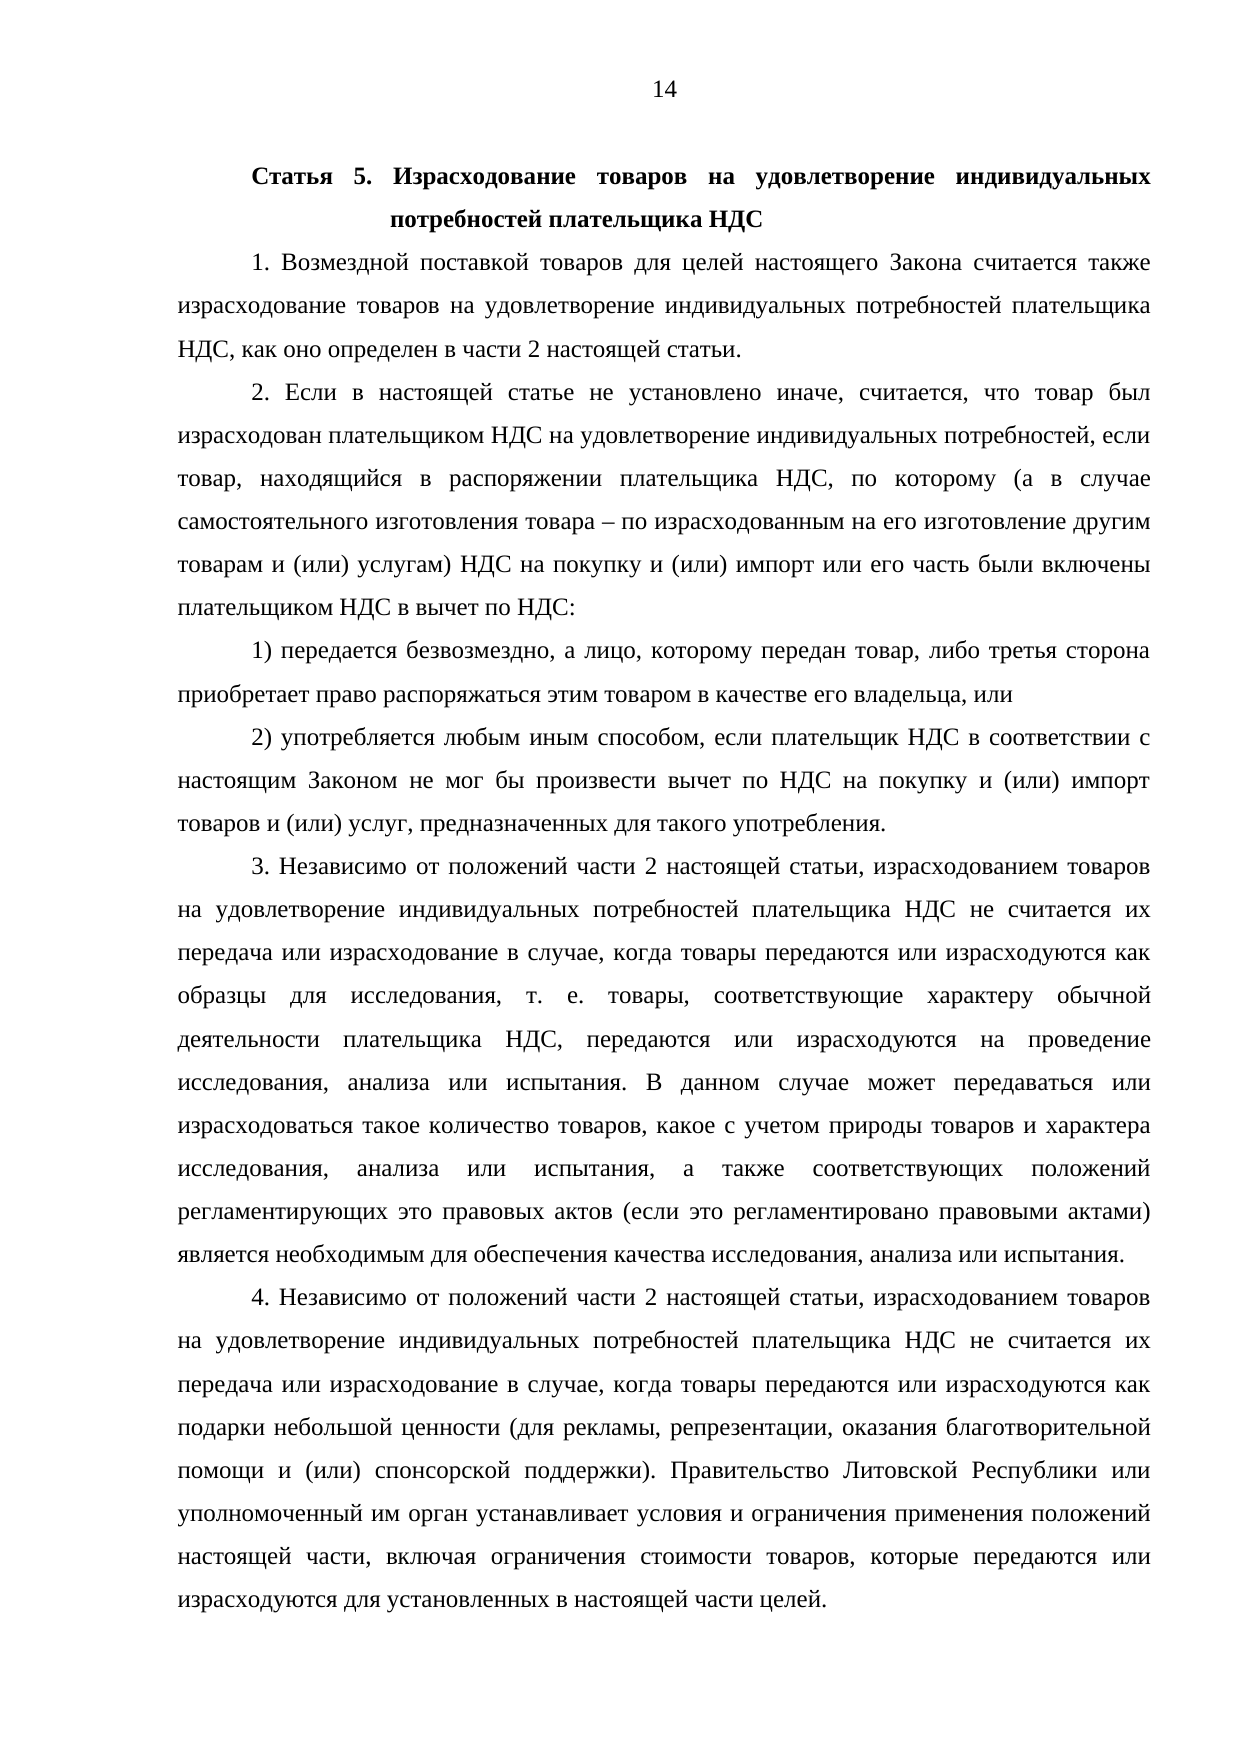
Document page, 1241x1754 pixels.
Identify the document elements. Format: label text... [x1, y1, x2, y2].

text Статья 5. Израсходование товаров на удовлетворение индивидуальных потребностей плательщика НДС [251, 161, 1152, 233]
text 2) употребляется любым иным способом, если плательщик НДС в соответствии с настоящим Законом не мог бы произвести вычет по НДС на покупку и (или) импорт товаров и (или) услуг, предназначенных для такого употребления. [177, 722, 1152, 837]
text 2. Если в настоящей статье не установлено иначе, считается, что товар был израсходован плательщиком НДС на удовлетворение индивидуальных потребностей, если товар, находящийся в распоряжении плательщика НДС, по которому (а в случае самостоятельного изготовления товара – по израсходованным на его изготовление другим товарам и (или) услугам) НДС на покупку и (или) импорт или его часть были включены плательщиком НДС в вычет по НДС: [177, 377, 1152, 621]
text 3. Независимо от положений части 2 настоящей статьи, израсходованием товаров на удовлетворение индивидуальных потребностей плательщика НДС не считается их передача или израсходование в случае, когда товары передаются или израсходуются как образцы для исследования, т. е. товары, соответствующие характеру обычной деятельности плательщика НДС, передаются или израсходуются на проведение исследования, анализа или испытания. В данном случае может передаваться или израсходоваться такое количество товаров, какое с учетом природы товаров и характера исследования, анализа или испытания, а также соответствующих положений регламентирующих это правовых актов (если это регламентировано правовыми актами) является необходимым для обеспечения качества исследования, анализа или испытания. [177, 851, 1152, 1268]
text 1. Возмездной поставкой товаров для целей настоящего Закона считается также израсходование товаров на удовлетворение индивидуальных потребностей плательщика НДС, как оно определен в части 2 настоящей статьи. [177, 247, 1152, 362]
text 1) передается безвозмездно, а лицо, которому передан товар, либо третья сторона приобретает право распоряжаться этим товаром в качестве его владельца, или [177, 636, 1152, 707]
text 4. Независимо от положений части 2 настоящей статьи, израсходованием товаров на удовлетворение индивидуальных потребностей плательщика НДС не считается их передача или израсходование в случае, когда товары передаются или израсходуются как подарки небольшой ценности (для рекламы, репрезентации, оказания благотворительной помощи и (или) спонсорской поддержки). Правительство Литовской Республики или уполномоченный им орган устанавливает условия и ограничения применения положений настоящей части, включая ограничения стоимости товаров, которые передаются или израсходуются для установленных в настоящей части целей. [177, 1282, 1152, 1613]
